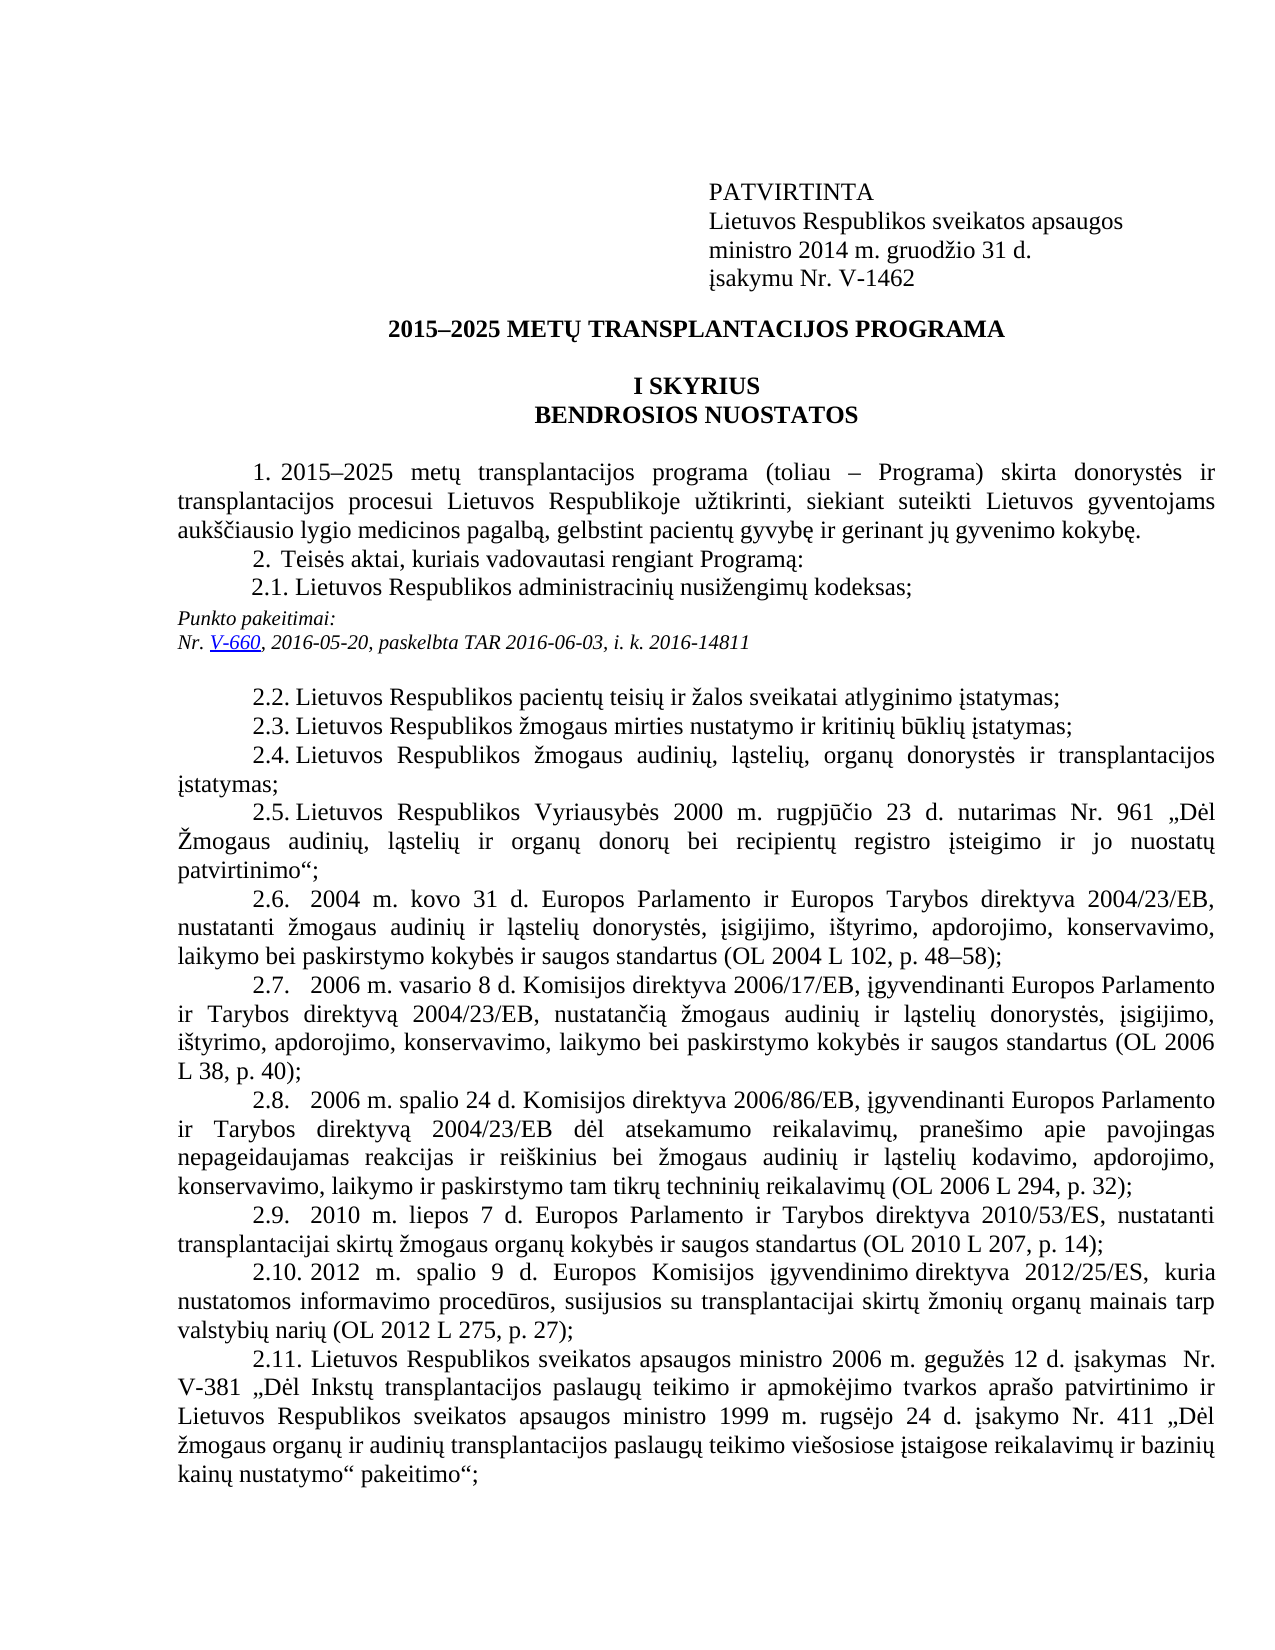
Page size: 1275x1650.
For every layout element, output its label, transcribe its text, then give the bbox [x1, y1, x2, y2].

text 2.11. Lietuvos Respublikos sveikatos apsaugos ministro 2006 m. gegužės 12 d. įsakymas Nr. V-381 „Dėl Inkstų transplantacijos paslaugų teikimo ir apmokėjimo tvarkos aprašo patvirtinimo ir Lietuvos Respublikos sveikatos apsaugos ministro 1999 m. rugsėjo 24 d. įsakymo Nr. 411 „Dėl žmogaus organų ir audinių transplantacijos paslaugų teikimo viešosiose įstaigose reikalavimų ir bazinių kainų nustatymo“ pakeitimo“; [177, 1344, 1216, 1487]
text Punkto pakeitimai: [177, 606, 1216, 629]
text PATVIRTINTA [177, 177, 1216, 206]
text 2.3. Lietuvos Respublikos žmogaus mirties nustatymo ir kritinių būklių įstatymas; [177, 711, 1216, 740]
text Lietuvos Respublikos sveikatos apsaugos [177, 206, 1216, 235]
text 2.1. Lietuvos Respublikos administracinių nusižengimų kodeksas; [177, 572, 1216, 601]
text 2.2. Lietuvos Respublikos pacientų teisių ir žalos sveikatai atlyginimo įstatymas; [177, 682, 1216, 711]
text 2015–2025 METŲ TRANSPLANTACIJOS PROGRAMA [177, 314, 1216, 342]
text Nr. V-660, 2016-05-20, paskelbta TAR 2016-06-03, i. k. 2016-14811 [177, 629, 1216, 654]
text 2. Teisės aktai, kuriais vadovautasi rengiant Programą: [177, 544, 1216, 572]
text ministro 2014 m. gruodžio 31 d. [177, 235, 1216, 263]
text 2.4. Lietuvos Respublikos žmogaus audinių, ląstelių, organų donorystės ir transplantacijos įstatymas; [177, 740, 1216, 797]
text I SKYRIUS [177, 371, 1216, 400]
text 1. 2015–2025 metų transplantacijos programa (toliau – Programa) skirta donorystės ir transplantacijos procesui Lietuvos Respublikoje užtikrinti, siekiant suteikti Lietuvos gyventojams aukščiausio lygio medicinos pagalbą, gelbstint pacientų gyvybę ir gerinant jų gyvenimo kokybę. [177, 457, 1216, 544]
text 2.9. 2010 m. liepos 7 d. Europos Parlamento ir Tarybos direktyva 2010/53/ES, nustatanti transplantacijai skirtų žmogaus organų kokybės ir saugos standartus (OL 2010 L 207, p. 14); [177, 1200, 1216, 1257]
text 2.5. Lietuvos Respublikos Vyriausybės 2000 m. rugpjūčio 23 d. nutarimas Nr. 961 „Dėl Žmogaus audinių, ląstelių ir organų donorų bei recipientų registro įsteigimo ir jo nuostatų patvirtinimo“; [177, 797, 1216, 884]
text 2.6. 2004 m. kovo 31 d. Europos Parlamento ir Europos Tarybos direktyva 2004/23/EB, nustatanti žmogaus audinių ir ląstelių donorystės, įsigijimo, ištyrimo, apdorojimo, konservavimo, laikymo bei paskirstymo kokybės ir saugos standartus (OL 2004 L 102, p. 48–58); [177, 884, 1216, 970]
text įsakymu Nr. V-1462 [177, 263, 1216, 292]
text 2.10. 2012 m. spalio 9 d. Europos Komisijos įgyvendinimo direktyva 2012/25/ES, kuria nustatomos informavimo procedūros, susijusios su transplantacijai skirtų žmonių organų mainais tarp valstybių narių (OL 2012 L 275, p. 27); [177, 1257, 1216, 1344]
text 2.8. 2006 m. spalio 24 d. Komisijos direktyva 2006/86/EB, įgyvendinanti Europos Parlamento ir Tarybos direktyvą 2004/23/EB dėl atsekamumo reikalavimų, pranešimo apie pavojingas nepageidaujamas reakcijas ir reiškinius bei žmogaus audinių ir ląstelių kodavimo, apdorojimo, konservavimo, laikymo ir paskirstymo tam tikrų techninių reikalavimų (OL 2006 L 294, p. 32); [177, 1085, 1216, 1200]
text 2.7. 2006 m. vasario 8 d. Komisijos direktyva 2006/17/EB, įgyvendinanti Europos Parlamento ir Tarybos direktyvą 2004/23/EB, nustatančią žmogaus audinių ir ląstelių donorystės, įsigijimo, ištyrimo, apdorojimo, konservavimo, laikymo bei paskirstymo kokybės ir saugos standartus (OL 2006 L 38, p. 40); [177, 970, 1216, 1085]
text BENDROSIOS NUOSTATOS [177, 400, 1216, 429]
